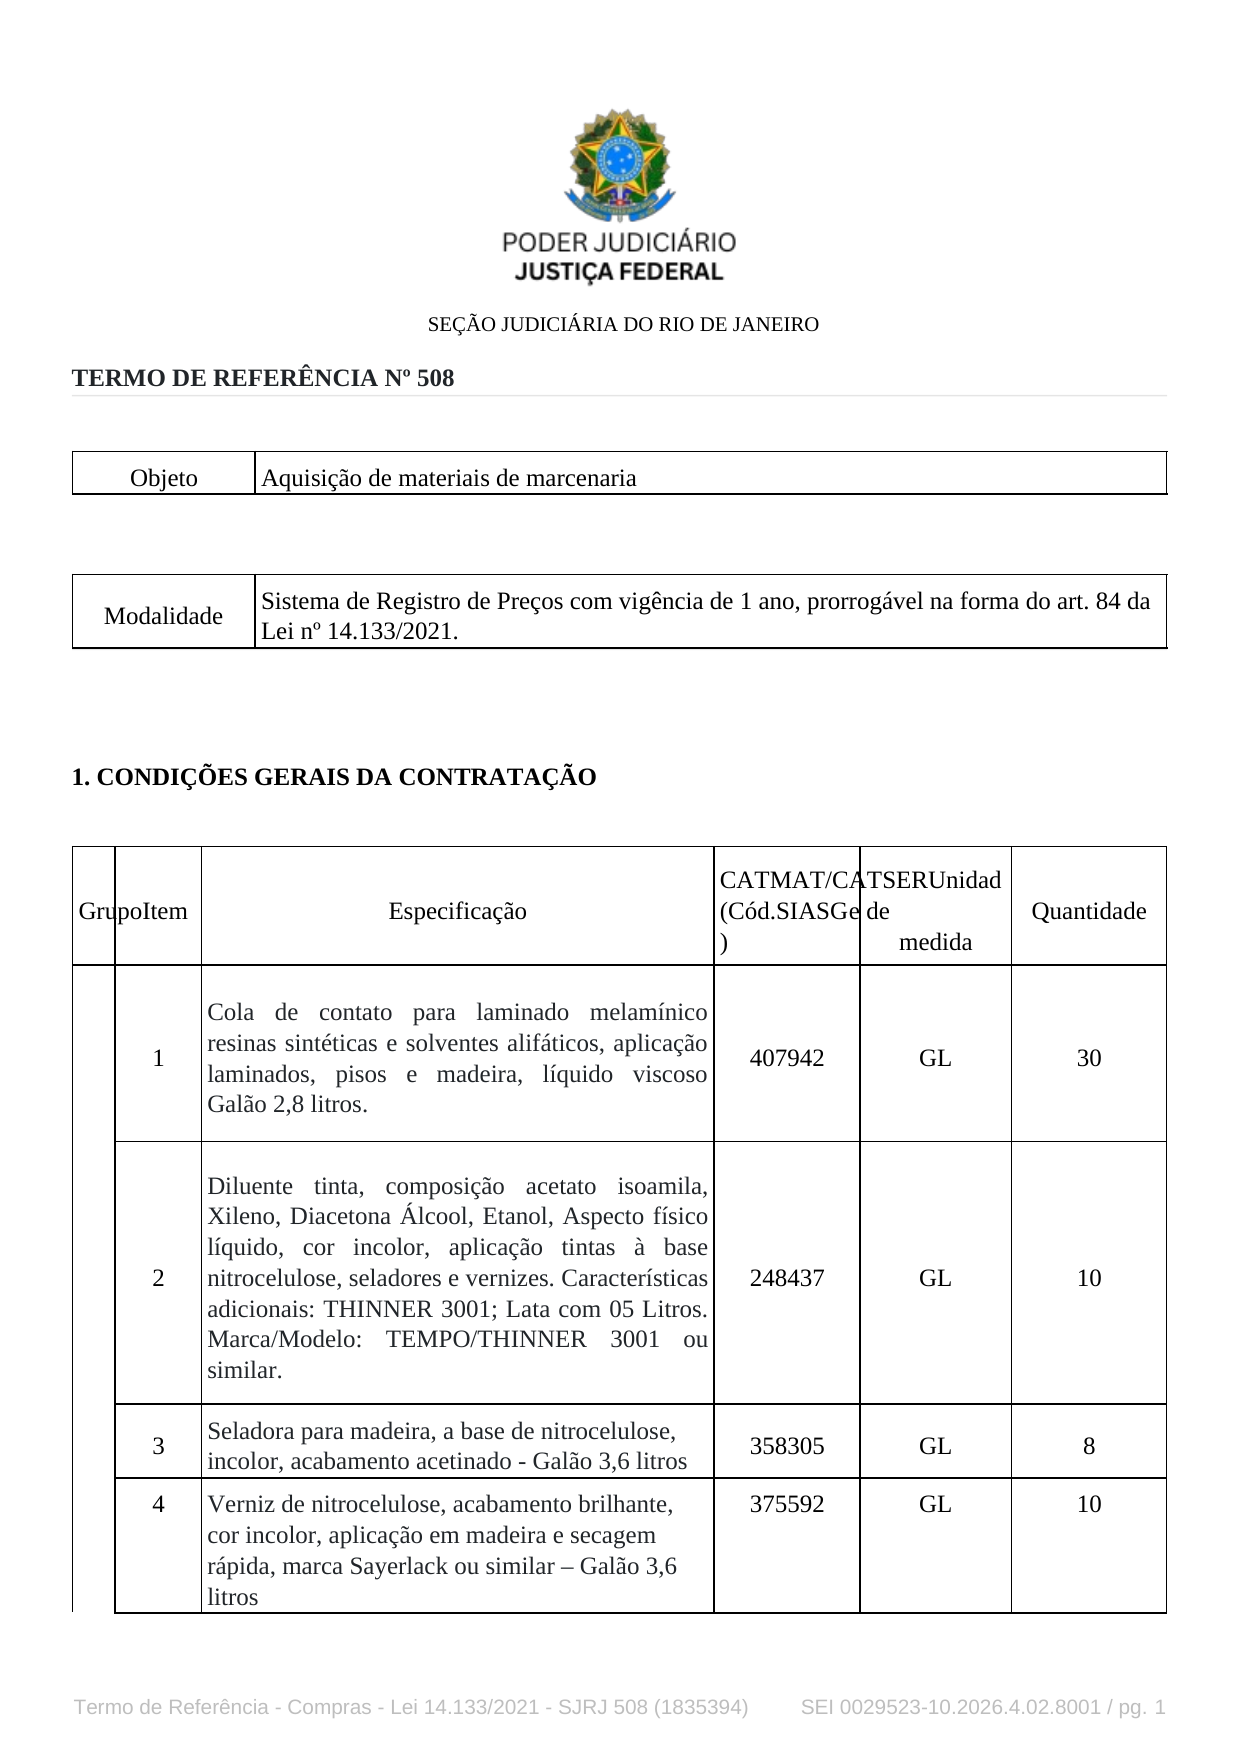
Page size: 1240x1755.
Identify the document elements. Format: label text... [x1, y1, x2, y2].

table_cell 30 [1012, 966, 1166, 1141]
table_header Gr [73, 847, 114, 964]
table_cell [73, 966, 114, 1612]
table_cell GL [861, 1405, 1011, 1477]
subtitle TERMO DE REFERÊNCIA Nº 508 [71, 363, 1168, 392]
table_cell Verniz de nitrocelulose, acabamento brilhante, cor incolor, aplicação em madeira e secagem rápida, marca Sayerlack ou similar – Galão 3,6 litros [202, 1479, 713, 1612]
table_cell 10 [1012, 1142, 1166, 1403]
table_cell 3 [116, 1405, 201, 1477]
table_cell GL [861, 966, 1011, 1141]
table_cell 375592 [715, 1479, 859, 1612]
table_header Objeto [73, 452, 254, 493]
table_cell 4 [116, 1479, 201, 1612]
table_cell Sistema de Registro de Preços com vigência de 1 ano, prorrogável na forma do art. 84 da Lei nº 14.133/2021. [256, 575, 1166, 647]
text SEÇÃO JUDICIÁRIA DO RIO DE JANEIRO [72, 312, 819, 336]
table_cell Seladora para madeira, a base de nitrocelulose, incolor, acabamento acetinado - Galão 3,6 litros [202, 1405, 713, 1477]
table_header CATMAT/C (Cód.SIASG) [715, 847, 859, 964]
table_cell 358305 [715, 1405, 859, 1477]
table_cell 8 [1012, 1405, 1166, 1477]
table_header Especificação [202, 847, 713, 964]
subtitle 1. CONDIÇÕES GERAIS DA CONTRATAÇÃO [71, 762, 1168, 791]
table_cell GL [861, 1142, 1011, 1403]
table_cell [73, 495, 255, 573]
table_header ATSERUnidade de medida [861, 847, 1011, 964]
table_header Aquisição de materiais de marcenaria [256, 452, 1166, 493]
table_cell Modalidade [73, 575, 254, 647]
table_cell 10 [1012, 1479, 1166, 1612]
table_cell 1 [116, 966, 201, 1141]
table_cell 248437 [715, 1142, 859, 1403]
table_cell Diluente tinta, composição acetato isoamila, Xileno, Diacetona Álcool, Etanol, Aspecto físico líquido, cor incolor, aplicação tintas à base nitrocelulose, seladores e vernizes. Características adicionais: THINNER 3001; Lata com 05 Litros. Marca/Modelo: TEMPO/THINNER 3001 ou similar. [202, 1142, 713, 1403]
table_cell GL [861, 1479, 1011, 1612]
table_cell Cola de contato para laminado melamínico resinas sintéticas e solventes alifáticos, aplicação laminados, pisos e madeira, líquido viscoso Galão 2,8 litros. [202, 966, 713, 1141]
table_cell 407942 [715, 966, 859, 1141]
table_cell 2 [116, 1142, 201, 1403]
table_header upoItem [116, 847, 201, 964]
table_header Quantidade [1012, 847, 1166, 964]
table_cell [255, 495, 1167, 573]
